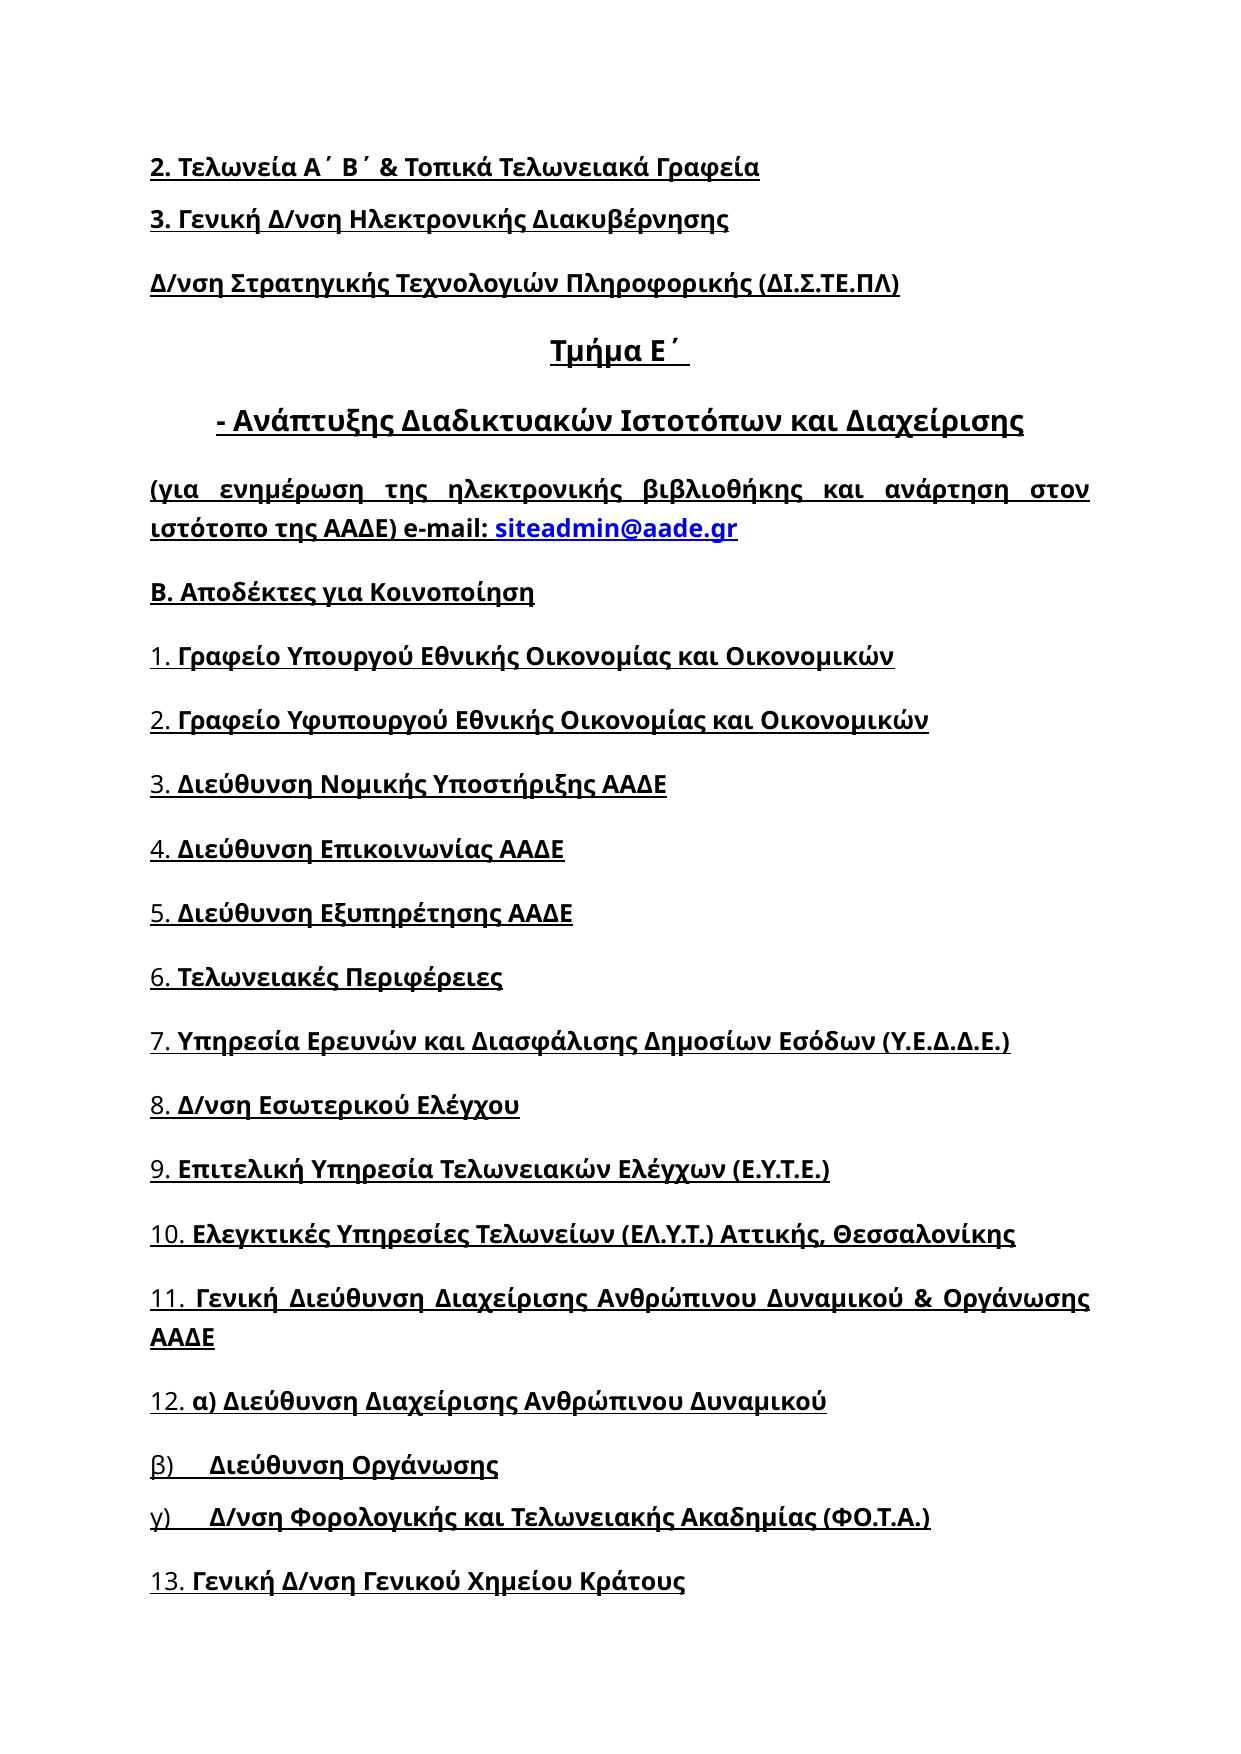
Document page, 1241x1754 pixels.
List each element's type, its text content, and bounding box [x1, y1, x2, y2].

text 3. Γενική Δ/νση Ηλεκτρονικής Διακυβέρνησης [150, 202, 1090, 236]
text 3. Διεύθυνση Νομικής Υποστήριξης ΑΑΔΕ [150, 767, 1090, 801]
text 9. Επιτελική Υπηρεσία Τελωνειακών Ελέγχων (Ε.Υ.Τ.Ε.) [150, 1152, 1090, 1186]
text 7. Υπηρεσία Ερευνών και Διασφάλισης Δημοσίων Εσόδων (Υ.Ε.Δ.Δ.Ε.) [150, 1024, 1090, 1058]
text (για ενημέρωση της ηλεκτρονικής βιβλιοθήκης και ανάρτηση στον [150, 471, 1090, 500]
text 5. Διεύθυνση Εξυπηρέτησης ΑΑΔΕ [150, 895, 1090, 929]
list β) Διεύθυνση Οργάνωσης [150, 1448, 1090, 1482]
list γ) Δ/νση Φορολογικής και Τελωνειακής Ακαδημίας (ΦΟ.Τ.Α.) [150, 1499, 1090, 1534]
text ΑΑΔΕ [150, 1311, 1090, 1354]
text Β. Αποδέκτες για Κοινοποίηση [150, 574, 1090, 609]
text 2. Γραφείο Υφυπουργού Εθνικής Οικονομίας και Οικονομικών [150, 703, 1090, 737]
text 8. Δ/νση Εσωτερικού Ελέγχου [150, 1088, 1090, 1122]
text Δ/νση Στρατηγικής Τεχνολογιών Πληροφορικής (ΔΙ.Σ.ΤΕ.ΠΛ) [150, 266, 1090, 300]
subtitle - Ανάπτυξης Διαδικτυακών Ιστοτόπων και Διαχείρισης [150, 401, 1090, 440]
text ιστότοπο της ΑΑΔΕ) e-mail: siteadmin@aade.gr [150, 502, 1090, 544]
text 4. Διεύθυνση Επικοινωνίας ΑΑΔΕ [150, 831, 1090, 865]
text 10. Ελεγκτικές Υπηρεσίες Τελωνείων (ΕΛ.Υ.Τ.) Αττικής, Θεσσαλονίκης [150, 1216, 1090, 1250]
subtitle Τμήμα Ε΄ [150, 330, 1090, 370]
text 11. Γενική Διεύθυνση Διαχείρισης Ανθρώπινου Δυναμικού & Οργάνωσης [150, 1280, 1090, 1309]
text 2. Τελωνεία Α΄ Β΄ & Τοπικά Τελωνειακά Γραφεία [150, 150, 1090, 184]
text 1. Γραφείο Υπουργού Εθνικής Οικονομίας και Οικονομικών [150, 639, 1090, 673]
text 6. Τελωνειακές Περιφέρειες [150, 959, 1090, 994]
text 13. Γενική Δ/νση Γενικού Χημείου Κράτους [150, 1564, 1090, 1598]
text 12. α) Διεύθυνση Διαχείρισης Ανθρώπινου Δυναμικού [150, 1384, 1090, 1418]
